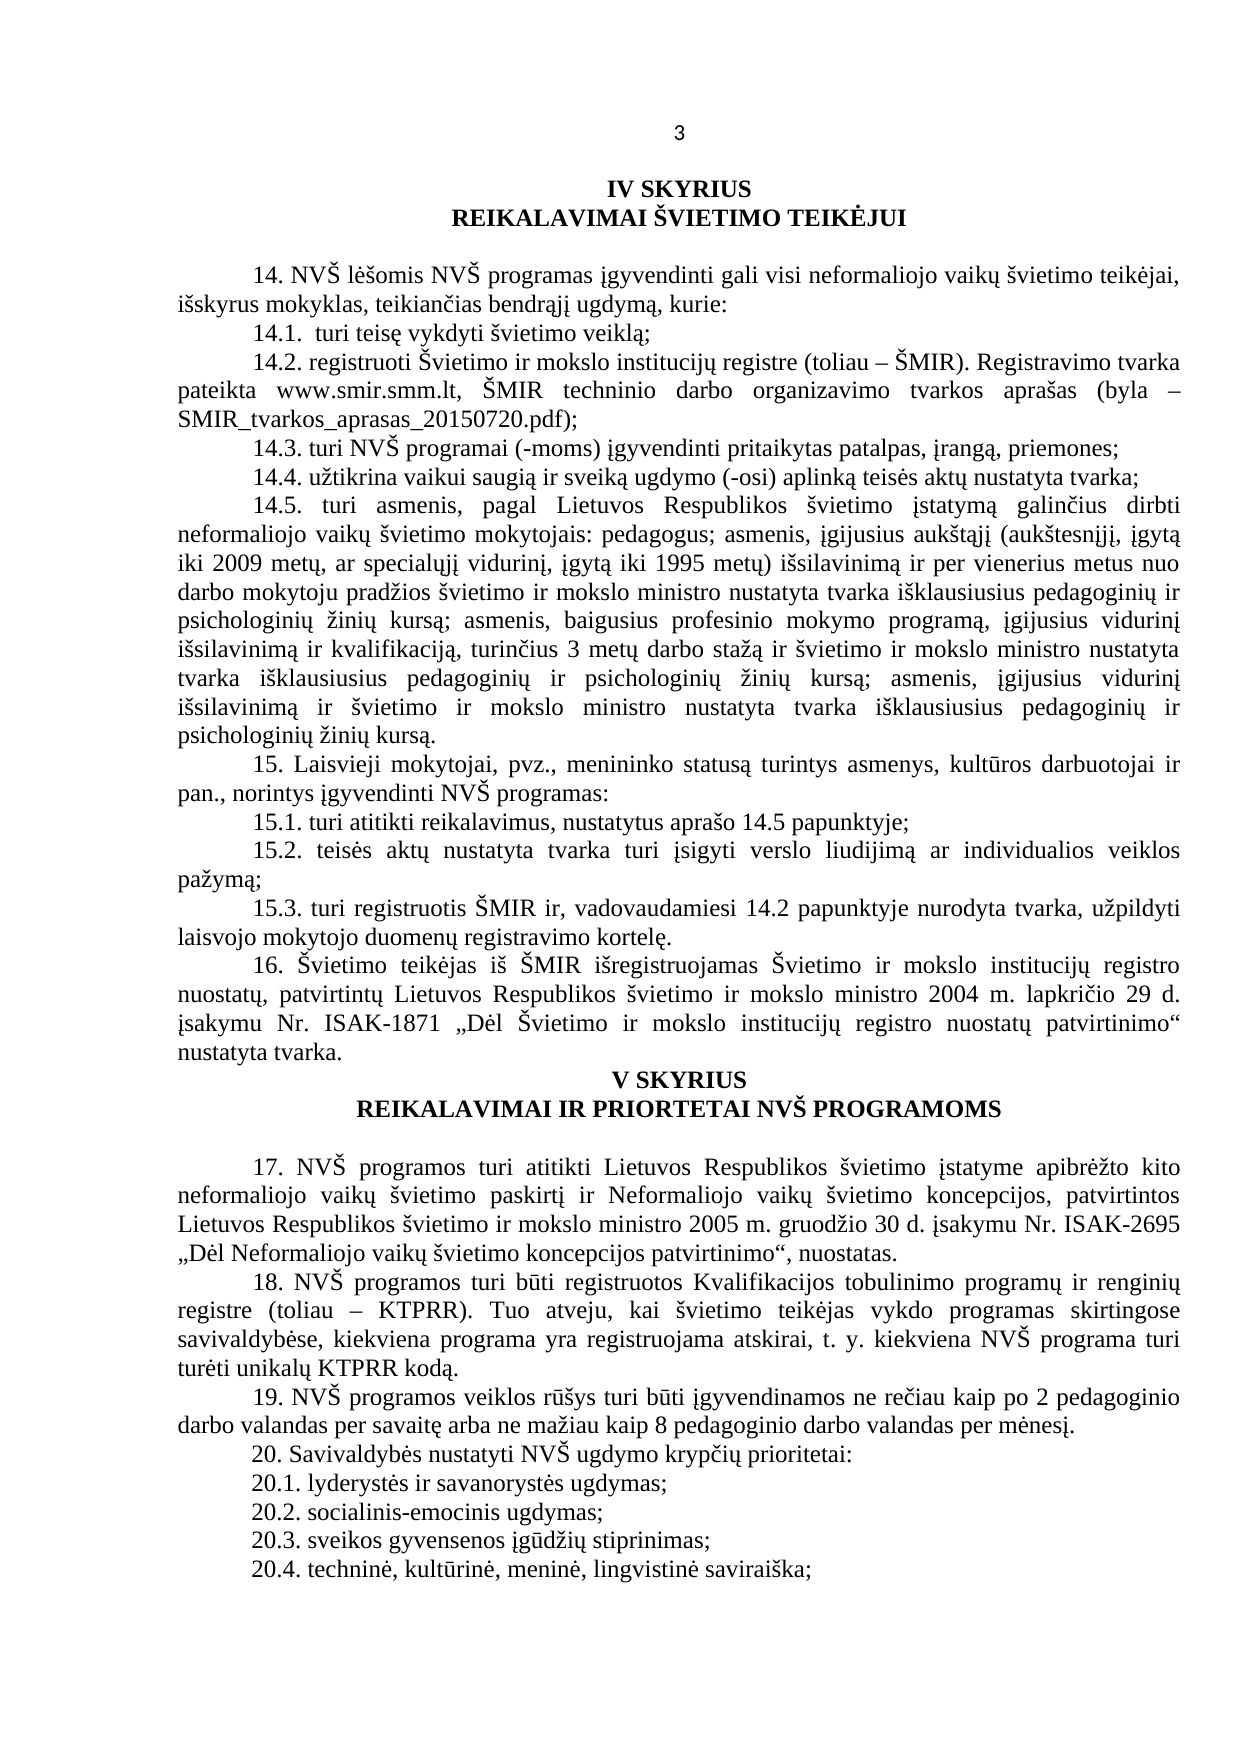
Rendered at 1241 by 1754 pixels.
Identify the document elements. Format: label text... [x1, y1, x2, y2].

text V SKYRIUS [177, 1065, 1181, 1094]
text IV SKYRIUS [177, 174, 1181, 203]
text 20.3. sveikos gyvensenos įgūdžių stiprinimas; [177, 1525, 1181, 1554]
text 20.2. socialinis-emocinis ugdymas; [177, 1497, 1181, 1525]
text 19. NVŠ programos veiklos rūšys turi būti įgyvendinamos ne rečiau kaip po 2 pedagoginio darbo valandas per savaitę arba ne mažiau kaip 8 pedagoginio darbo valandas per mėnesį. [177, 1382, 1181, 1439]
text 14. NVŠ lėšomis NVŠ programas įgyvendinti gali visi neformaliojo vaikų švietimo teikėjai, išskyrus mokyklas, teikiančias bendrąjį ugdymą, kurie: [177, 260, 1181, 318]
text 14.5. turi asmenis, pagal Lietuvos Respublikos švietimo įstatymą galinčius dirbti neformaliojo vaikų švietimo mokytojais: pedagogus; asmenis, įgijusius aukštąjį (aukštesnįjį, įgytą iki 2009 metų, ar specialųjį vidurinį, įgytą iki 1995 metų) išsilavinimą ir per vienerius metus nuo darbo mokytoju pradžios švietimo ir mokslo ministro nustatyta tvarka išklausiusius pedagoginių ir psichologinių žinių kursą; asmenis, baigusius profesinio mokymo programą, įgijusius vidurinį išsilavinimą ir kvalifikaciją, turinčius 3 metų darbo stažą ir švietimo ir mokslo ministro nustatyta tvarka išklausiusius pedagoginių ir psichologinių žinių kursą; asmenis, įgijusius vidurinį išsilavinimą ir švietimo ir mokslo ministro nustatyta tvarka išklausiusius pedagoginių ir psichologinių žinių kursą. [177, 490, 1181, 749]
text 15.1. turi atitikti reikalavimus, nustatytus aprašo 14.5 papunktyje; [177, 807, 1181, 835]
text 20. Savivaldybės nustatyti NVŠ ugdymo krypčių prioritetai: [177, 1439, 1181, 1468]
text 16. Švietimo teikėjas iš ŠMIR išregistruojamas Švietimo ir mokslo institucijų registro nuostatų, patvirtintų Lietuvos Respublikos švietimo ir mokslo ministro 2004 m. lapkričio 29 d. įsakymu Nr. ISAK-1871 „Dėl Švietimo ir mokslo institucijų registro nuostatų patvirtinimo“ nustatyta tvarka. [177, 950, 1181, 1065]
text 17. NVŠ programos turi atitikti Lietuvos Respublikos švietimo įstatyme apibrėžto kito neformaliojo vaikų švietimo paskirtį ir Neformaliojo vaikų švietimo koncepcijos, patvirtintos Lietuvos Respublikos švietimo ir mokslo ministro 2005 m. gruodžio 30 d. įsakymu Nr. ISAK-2695 „Dėl Neformaliojo vaikų švietimo koncepcijos patvirtinimo“, nuostatas. [177, 1152, 1181, 1267]
text 15.2. teisės aktų nustatyta tvarka turi įsigyti verslo liudijimą ar individualios veiklos pažymą; [177, 835, 1181, 893]
text 15. Laisvieji mokytojai, pvz., menininko statusą turintys asmenys, kultūros darbuotojai ir pan., norintys įgyvendinti NVŠ programas: [177, 749, 1181, 807]
text 14.2. registruoti Švietimo ir mokslo institucijų registre (toliau – ŠMIR). Registravimo tvarka pateikta www.smir.smm.lt, ŠMIR techninio darbo organizavimo tvarkos aprašas (byla – SMIR_tvarkos_aprasas_20150720.pdf); [177, 347, 1181, 433]
text 14.1. turi teisę vykdyti švietimo veiklą; [177, 318, 1181, 347]
text 15.3. turi registruotis ŠMIR ir, vadovaudamiesi 14.2 papunktyje nurodyta tvarka, užpildyti laisvojo mokytojo duomenų registravimo kortelę. [177, 893, 1181, 950]
text REIKALAVIMAI ŠVIETIMO TEIKĖJUI [177, 203, 1181, 232]
text 20.4. techninė, kultūrinė, meninė, lingvistinė saviraiška; [177, 1554, 1181, 1583]
text 20.1. lyderystės ir savanorystės ugdymas; [177, 1468, 1181, 1497]
text 14.3. turi NVŠ programai (-moms) įgyvendinti pritaikytas patalpas, įrangą, priemones; [177, 433, 1181, 462]
text 18. NVŠ programos turi būti registruotos Kvalifikacijos tobulinimo programų ir renginių registre (toliau – KTPRR). Tuo atveju, kai švietimo teikėjas vykdo programas skirtingose savivaldybėse, kiekviena programa yra registruojama atskirai, t. y. kiekviena NVŠ programa turi turėti unikalų KTPRR kodą. [177, 1267, 1181, 1382]
text 14.4. užtikrina vaikui saugią ir sveiką ugdymo (-osi) aplinką teisės aktų nustatyta tvarka; [177, 462, 1181, 490]
text REIKALAVIMAI IR PRIORTETAI NVŠ PROGRAMOMS [177, 1094, 1181, 1123]
